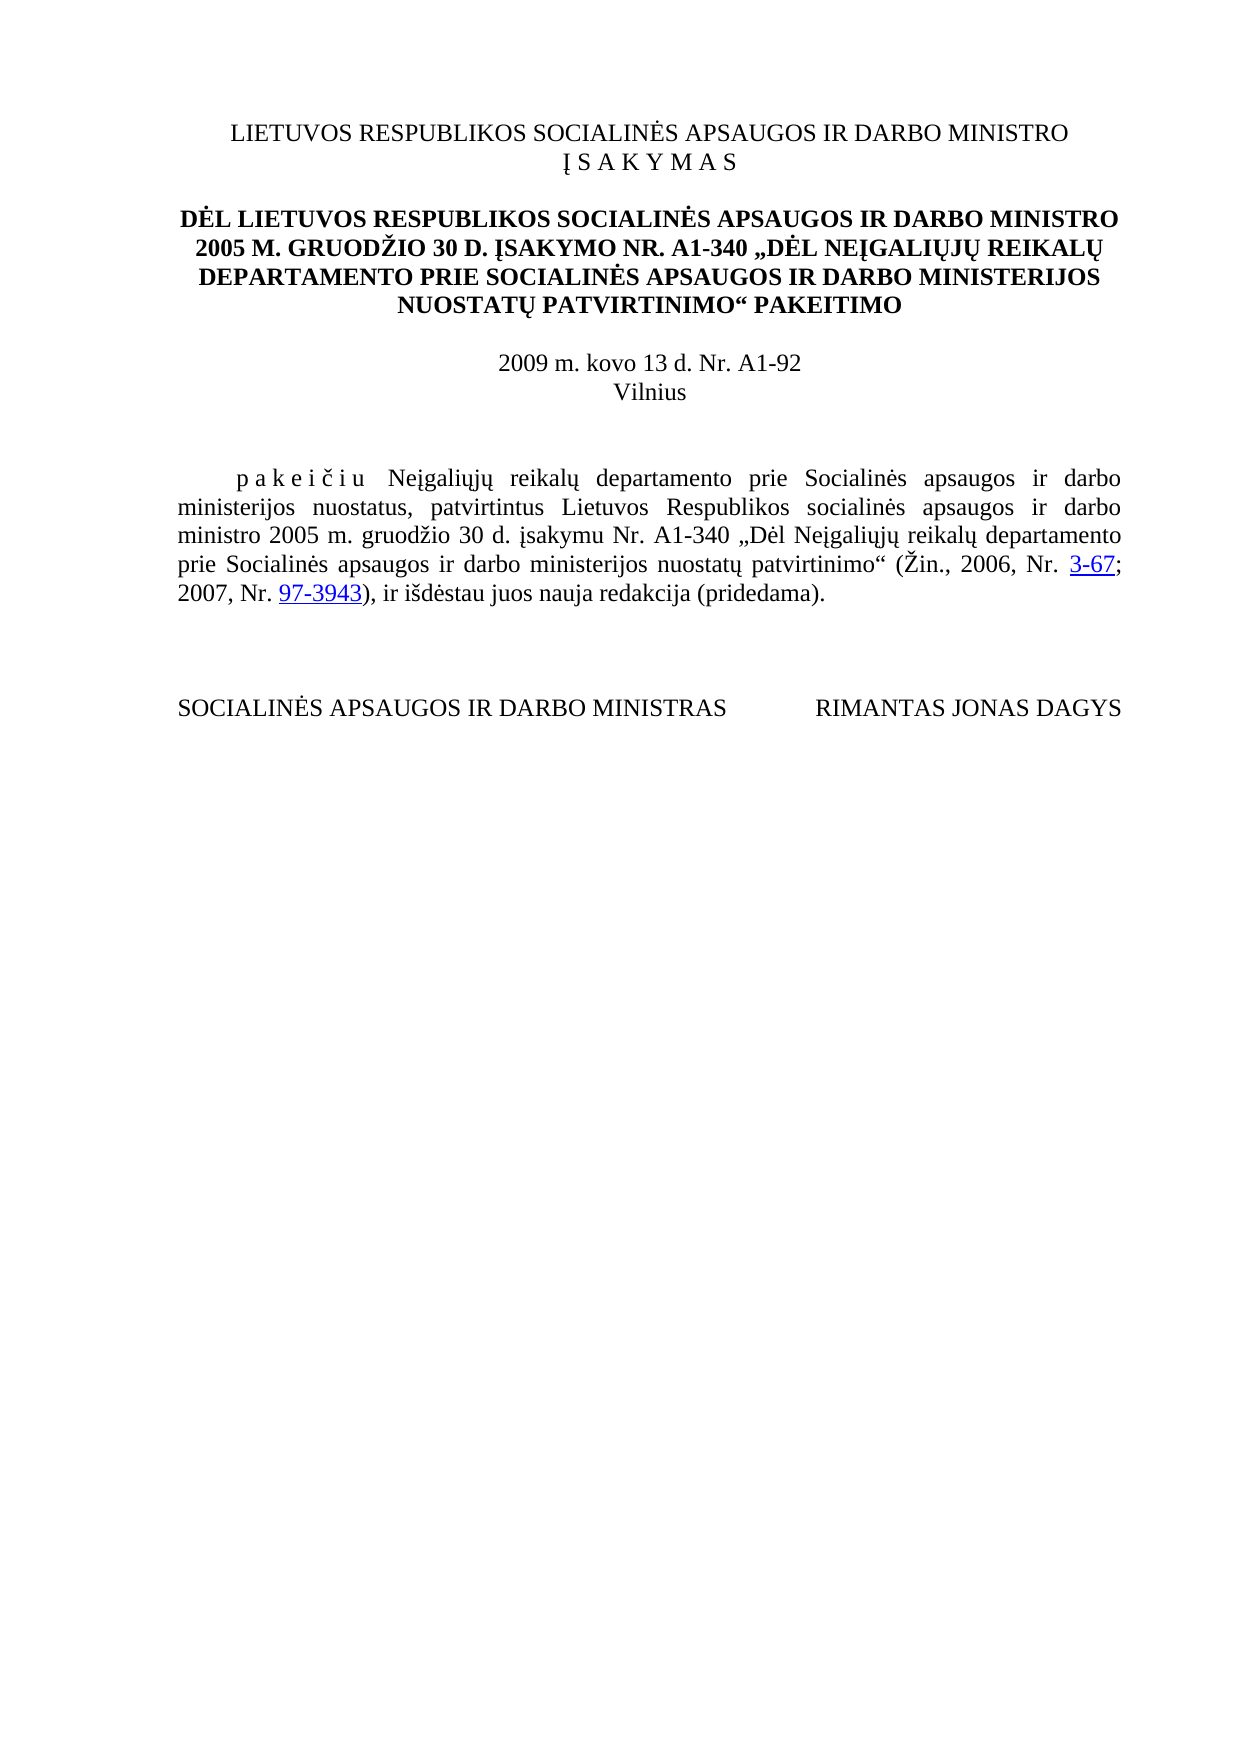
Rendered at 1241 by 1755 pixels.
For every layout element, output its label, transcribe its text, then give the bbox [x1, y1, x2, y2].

text DĖL LIETUVOS RESPUBLIKOS SOCIALINĖS APSAUGOS IR DARBO MINISTRO 2005 M. GRUODŽIO 30 D. ĮSAKYMO NR. A1-340 „DĖL NEĮGALIŲJŲ REIKALŲ DEPARTAMENTO PRIE SOCIALINĖS APSAUGOS IR DARBO MINISTERIJOS NUOSTATŲ PATVIRTINIMO“ PAKEITIMO [177, 204, 1122, 319]
text ĮSAKYMAS [177, 147, 1122, 176]
text Vilnius [177, 377, 1122, 406]
text 2009 m. kovo 13 d. Nr. A1-92 [177, 348, 1122, 377]
text SOCIALINĖS APSAUGOS IR DARBO MINISTRAS RIMANTAS JONAS DAGYS [177, 693, 1122, 722]
text LIETUVOS RESPUBLIKOS SOCIALINĖS APSAUGOS IR DARBO MINISTRO [177, 118, 1122, 147]
text pakeičiu Neįgaliųjų reikalų departamento prie Socialinės apsaugos ir darbo ministerijos nuostatus, patvirtintus Lietuvos Respublikos socialinės apsaugos ir darbo ministro 2005 m. gruodžio 30 d. įsakymu Nr. A1-340 „Dėl Neįgaliųjų reikalų departamento prie Socialinės apsaugos ir darbo ministerijos nuostatų patvirtinimo“ (Žin., 2006, Nr. 3-67; 2007, Nr. 97-3943), ir išdėstau juos nauja redakcija (pridedama). [177, 463, 1122, 607]
